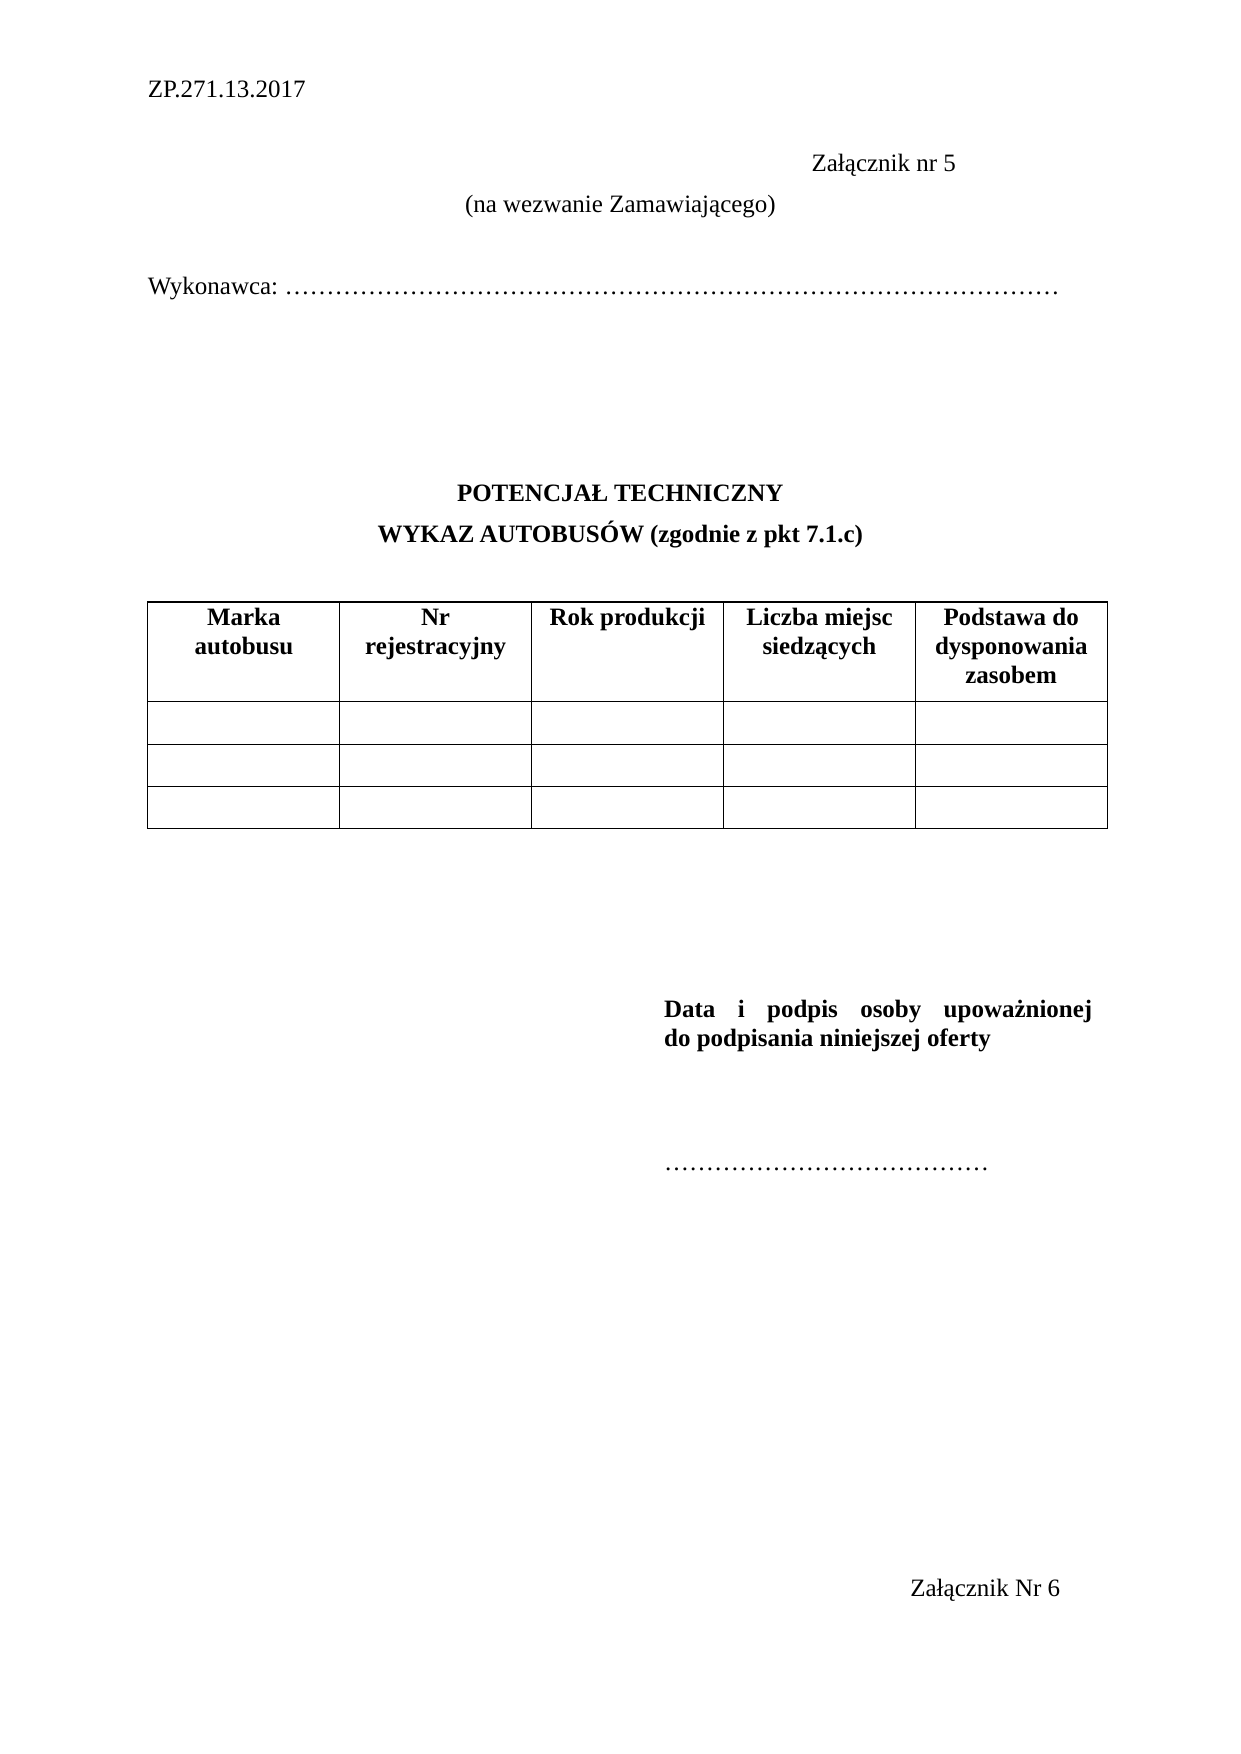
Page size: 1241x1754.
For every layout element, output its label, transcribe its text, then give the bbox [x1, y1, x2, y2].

text Załącznik nr 5 [148, 148, 1093, 176]
text WYKAZ AUTOBUSÓW (zgodnie z pkt 7.1.c) [148, 519, 1093, 548]
table_cell [340, 787, 531, 828]
table_cell [532, 787, 723, 828]
table_cell [340, 745, 531, 786]
table_cell [340, 702, 531, 743]
table_cell [724, 745, 915, 786]
table_cell [916, 702, 1107, 743]
table_cell [148, 702, 339, 743]
table_header Liczba miejsc siedzących [724, 603, 915, 701]
text Data i podpis osoby upoważnionej do podpisania niniejszej oferty [664, 994, 1093, 1052]
text POTENCJAŁ TECHNICZNY [148, 478, 1093, 506]
table_cell [148, 745, 339, 786]
text (na wezwanie Zamawiającego) [148, 189, 1093, 218]
table_header Nr rejestracyjny [340, 603, 531, 701]
table_cell [724, 702, 915, 743]
table_cell [532, 702, 723, 743]
table_cell [916, 787, 1107, 828]
table_cell [916, 745, 1107, 786]
table_cell [148, 787, 339, 828]
table_header Marka autobusu [148, 603, 339, 701]
text ………………………………… [664, 1147, 1093, 1175]
text Załącznik Nr 6 [811, 1573, 1093, 1602]
text Wykonawca: ………………………………………………………………………………… [148, 271, 1093, 300]
table_header Podstawa do dysponowania zasobem [916, 603, 1107, 701]
table_header Rok produkcji [532, 603, 723, 701]
table_cell [532, 745, 723, 786]
table_cell [724, 787, 915, 828]
